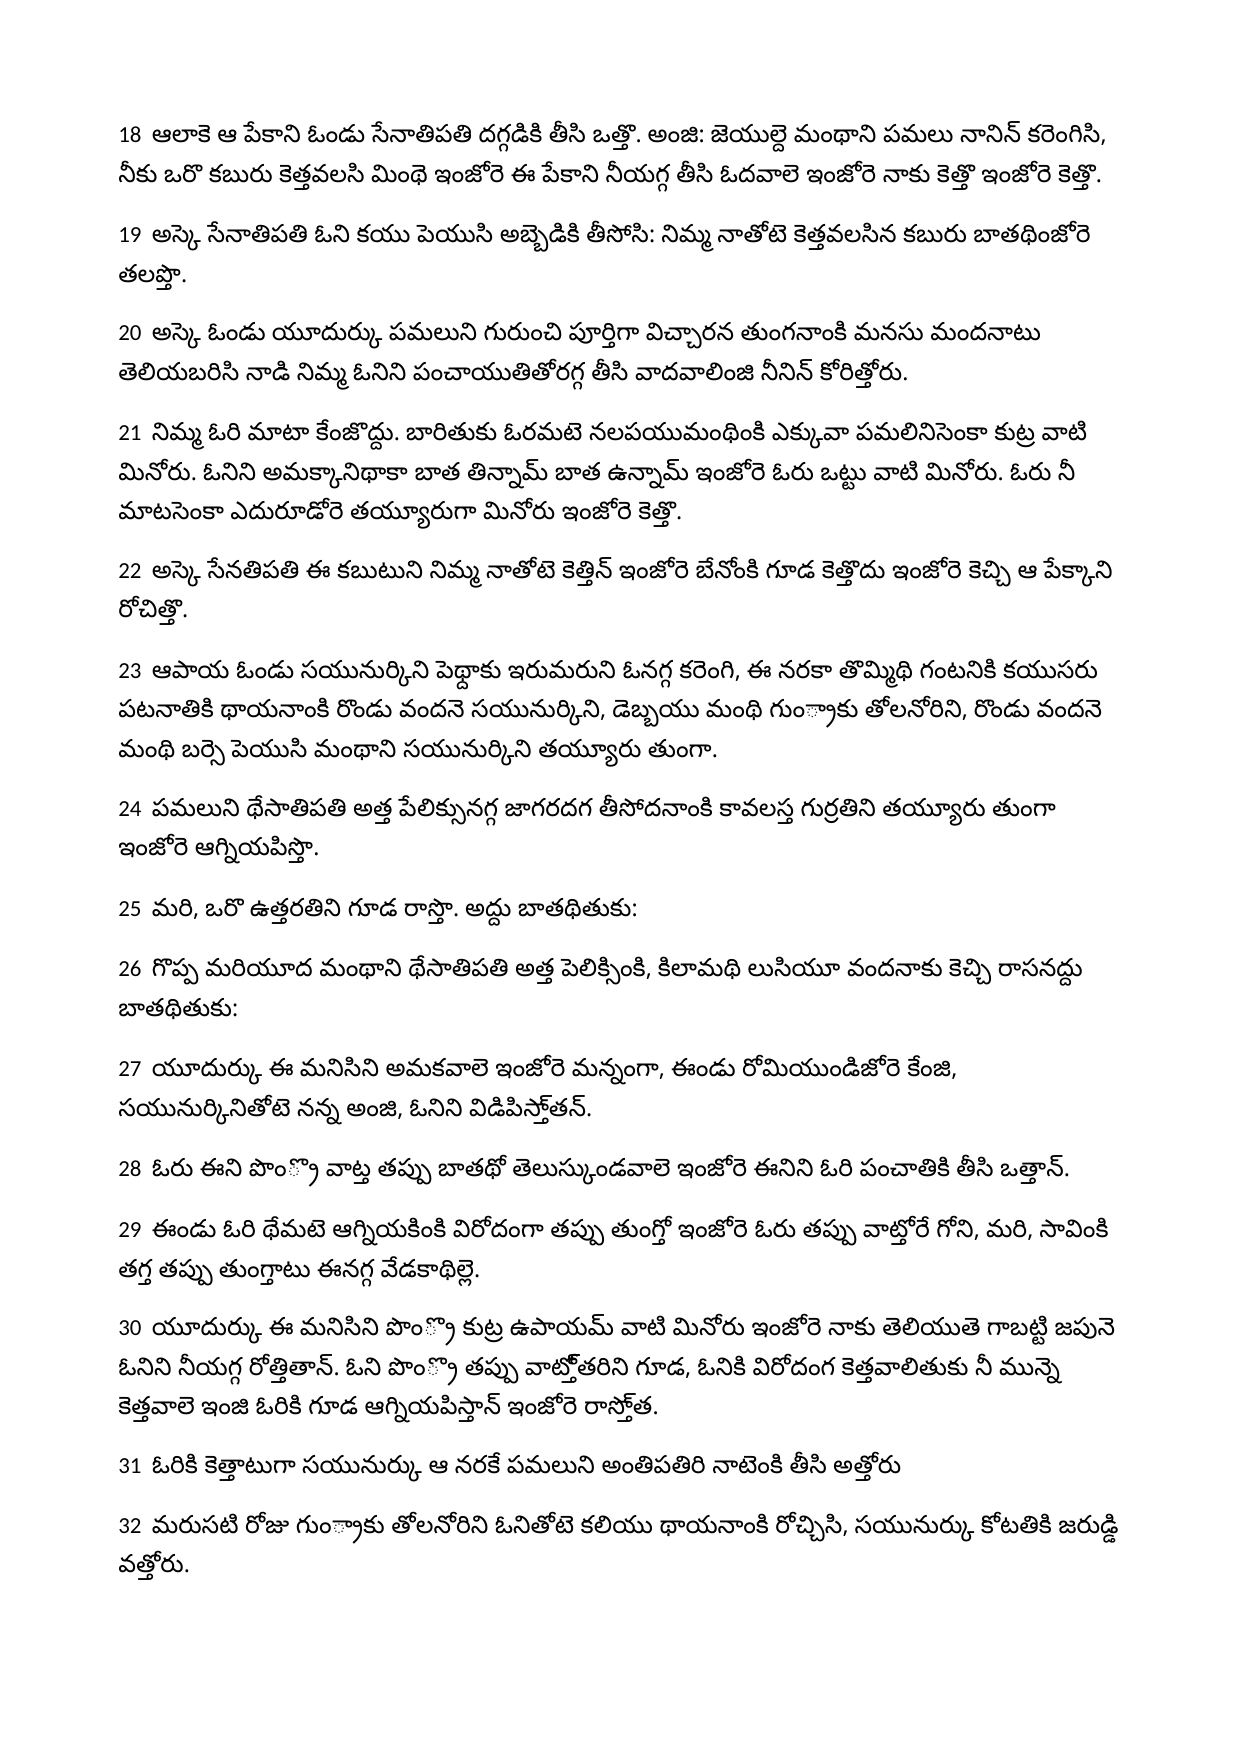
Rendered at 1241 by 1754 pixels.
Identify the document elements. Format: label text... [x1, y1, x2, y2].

text 18 ఆలాకె ఆ పేకాని ఓండు సేనాతిపతి దగ్గడికి తీసి ఒత్తొ. అంజి: జెయుల్దె మంథాని పమలు నానిన్ కరెంగిసి, నీకు ఒరొ కబురు కెత్తవలసి మింథె ఇంజోరె ఈ పేకాని నీయగ్గ తీసి ఓదవాలె ఇంజోరె నాకు కెత్తొ ఇంజోరె కెత్తొ. [118, 118, 1122, 192]
text 30 యూదుర్కు ఈ మనిసిని పొం్రొ కుట్ర ఉపాయమ్ వాటి మినోరు ఇంజోరె నాకు తెలియుతె గాబట్టి జపునె ఓనిని నీయగ్గ రోత్తితాన్. ఓని పొం్రొ తప్పు వాట్తో్తరిని గూడ, ఓనికి విరోదంగ కెత్తవాలితుకు నీ మున్నె కెత్తవాలె ఇంజి ఓరికి గూడ ఆగ్నియపిస్తాన్ ఇంజోరె రాస్తొ్త. [118, 1313, 1122, 1425]
text 25 మరి, ఒరొ ఉత్తరతిని గూడ రాస్తొ. అద్దు బాతథితుకు: [118, 892, 1122, 926]
text 22 అస్కె సేనతిపతి ఈ కబుటుని నిమ్మ నాతోటె కెత్తిన్ ఇంజోరె బేనోంకి గూడ కెత్తొదు ఇంజోరె కెచ్చి ఆ పేక్కాని రోచిత్తొ. [118, 556, 1122, 628]
text 29 ఈండు ఓరి థేమటె ఆగ్నియకింకి విరోదంగా తప్పు తుంగ్తో ఇంజోరె ఓరు తప్పు వాట్తోరే గోని, మరి, సావింకి తగ్త తప్పు తుంగ్తాటు ఈనగ్గ వేడకాథిల్లె. [118, 1213, 1122, 1287]
text 19 అస్కె సేనాతిపతి ఓని కయు పెయుసి అబ్బెడికి తీసోసి: నిమ్మ నాతోటె కెత్తవలసిన కబురు బాతథింజోరె తలప్తొ. [118, 218, 1122, 292]
text 24 పమలుని థేసాతిపతి అత్త పేలిక్సునగ్గ జాగరదగ తీసోదనాంకి కావలస్త గుర్రతిని తయ్యూరు తుంగా ఇంజోరె ఆగ్నియపిస్తొ. [118, 793, 1122, 866]
text 21 నిమ్మ ఓరి మాటా కేంజొద్దు. బారితుకు ఓరమటె నలపయుమంథింకి ఎక్కువా పమలినిసెంకా కుట్ర వాటి మినోరు. ఓనిని అమక్కానిథాకా బాత తిన్నామ్ బాత ఉన్నామ్ ఇంజోరె ఓరు ఒట్టు వాటి మినోరు. ఓరు నీ మాటసెంకా ఎదురూడోరె తయ్యూరుగా మినోరు ఇంజోరె కెత్తొ. [118, 416, 1122, 530]
text 31 ఓరికి కెత్తాటుగా సయునుర్కు ఆ నరకే పమలుని అంతిపతిరి నాటెంకి తీసి అత్తోరు [118, 1451, 1122, 1483]
text 23 ఆపాయ ఓండు సయునుర్కిని పెథ్దాకు ఇరుమరుని ఓనగ్గ కరెంగి, ఈ నరకా తొమ్మిథి గంటనికి కయుసరు పటనాతికి థాయనాంకి రొండు వందనె సయునుర్కిని, డెబ్బయు మంథి గుం్రాకు తోలనోరిని, రొండు వందనె మంథి బర్సె పెయుసి మంథాని సయునుర్కిని తయ్యూరు తుంగా. [118, 654, 1122, 768]
text 32 మరుసటి రోజు గుం్రాకు తోలనోరిని ఓనితోటె కలియు థాయనాంకి రోచ్చిసి, సయునుర్కు కోటతికి జరుడ్డి వత్తోరు. [118, 1509, 1122, 1583]
text 28 ఓరు ఈని పొం్రొ వాట్త తప్పు బాతథో తెలుస్కుండవాలె ఇంజోరె ఈనిని ఓరి పంచాతికి తీసి ఒత్తాన్. [118, 1152, 1122, 1187]
text 27 యూదుర్కు ఈ మనిసిని అమకవాలె ఇంజోరె మన్నంగా, ఈండు రోమియుండిజోరె కేంజి, సయునుర్కినితోటె నన్న అంజి, ఓనిని విడిపిస్తా్తన్. [118, 1052, 1122, 1126]
text 20 అస్కె ఓండు యూదుర్కు పమలుని గురుంచి పూర్తిగా విచ్చారన తుంగనాంకి మనసు మందనాటు తెలియబరిసి నాడి నిమ్మ ఓనిని పంచాయుతితోరగ్గ తీసి వాదవాలింజి నీనిన్ కోరిత్తోరు. [118, 318, 1122, 390]
text 26 గొప్ప మరియూద మంథాని థేసాతిపతి అత్త పెలిక్సింకి, కిలామథి లుసియూ వందనాకు కెచ్చి రాసనద్దు బాతథితుకు: [118, 952, 1122, 1026]
